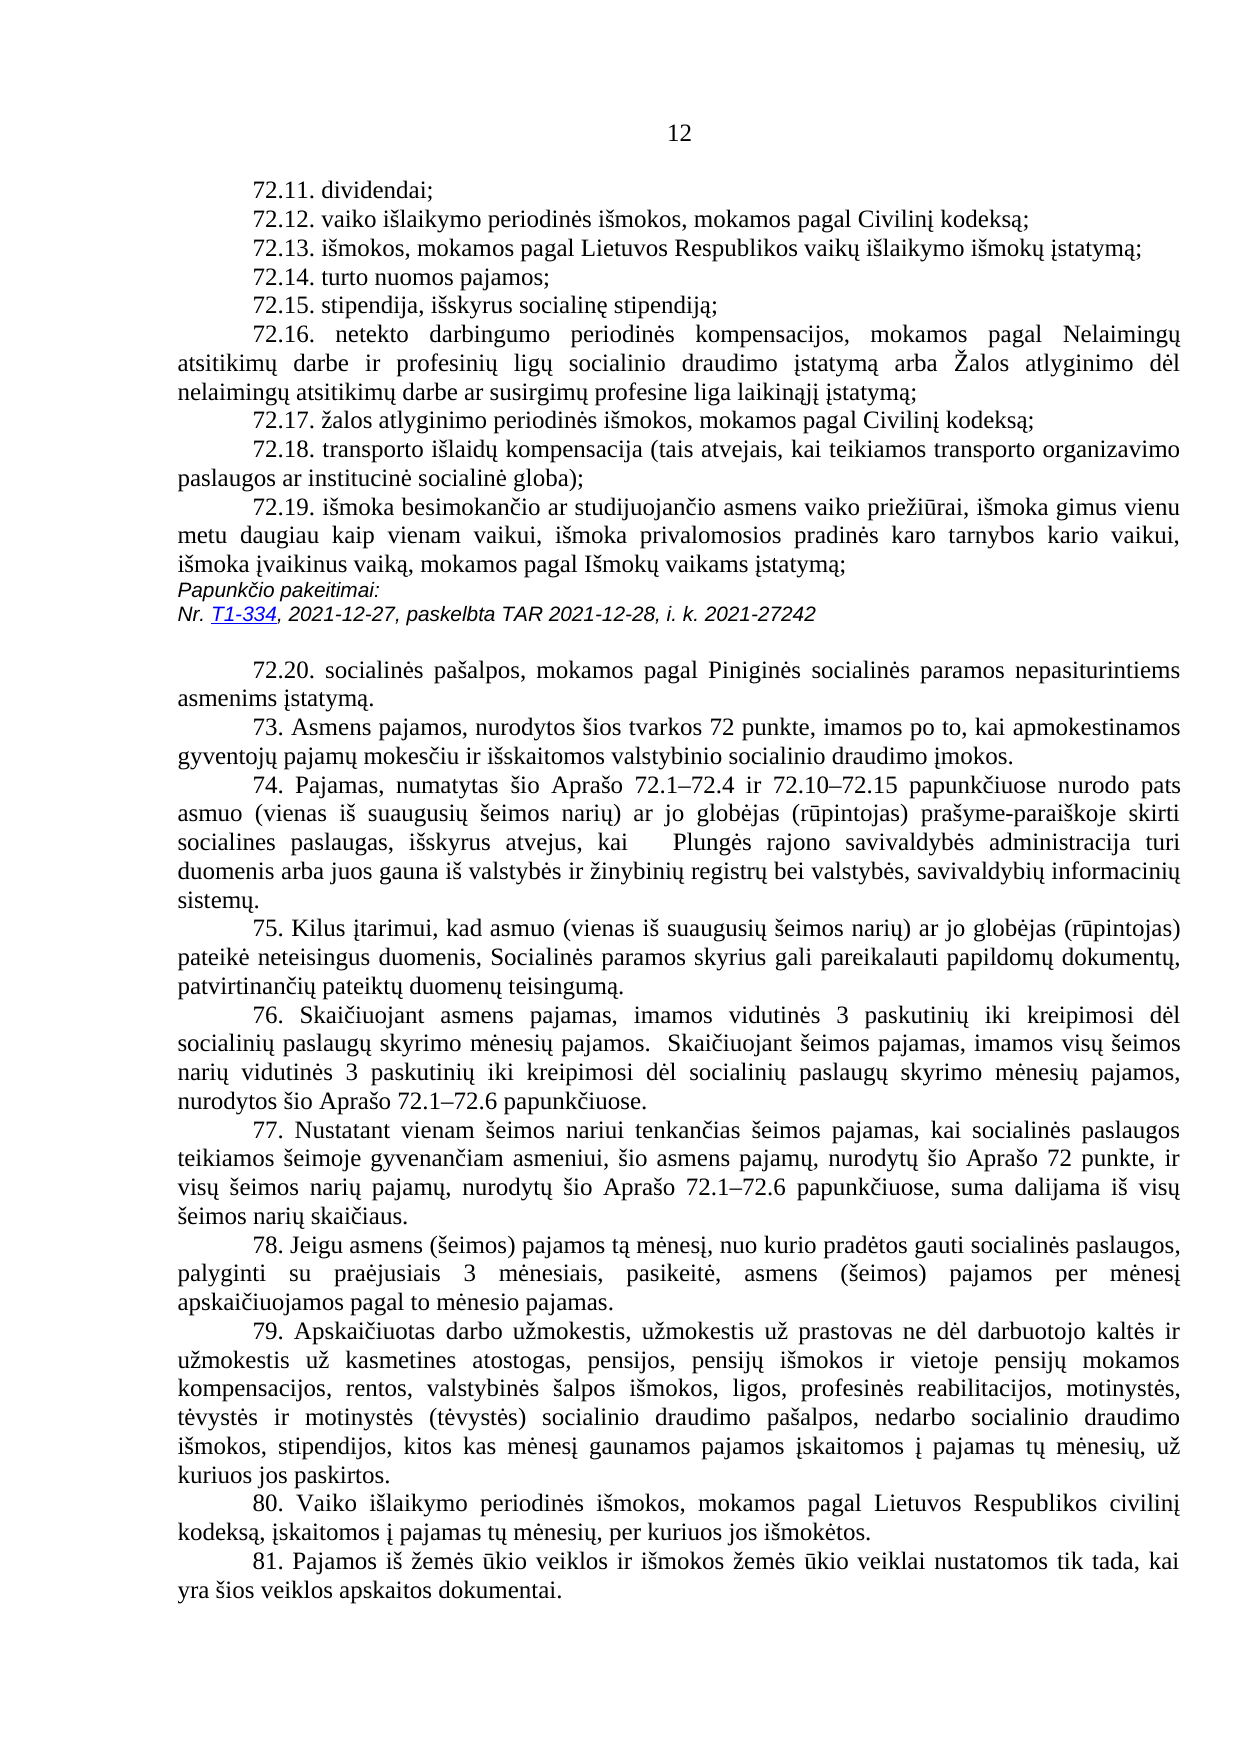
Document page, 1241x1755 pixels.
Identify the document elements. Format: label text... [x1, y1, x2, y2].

text 81. Pajamos iš žemės ūkio veiklos ir išmokos žemės ūkio veiklai nustatomos tik tada, kai yra šios veiklos apskaitos dokumentai. [177, 1546, 1181, 1603]
text 72.13. išmokos, mokamos pagal Lietuvos Respublikos vaikų išlaikymo išmokų įstatymą; [177, 233, 1181, 262]
text 72.11. dividendai; [177, 176, 1181, 204]
text 75. Kilus įtarimui, kad asmuo (vienas iš suaugusių šeimos narių) ar jo globėjas (rūpintojas) pateikė neteisingus duomenis, Socialinės paramos skyrius gali pareikalauti papildomų dokumentų, patvirtinančių pateiktų duomenų teisingumą. [177, 913, 1181, 1000]
text 72.20. socialinės pašalpos, mokamos pagal Piniginės socialinės paramos nepasiturintiems asmenims įstatymą. [177, 655, 1181, 712]
text 80. Vaiko išlaikymo periodinės išmokos, mokamos pagal Lietuvos Respublikos civilinį kodeksą, įskaitomos į pajamas tų mėnesių, per kuriuos jos išmokėtos. [177, 1488, 1181, 1546]
text 77. Nustatant vienam šeimos nariui tenkančias šeimos pajamas, kai socialinės paslaugos teikiamos šeimoje gyvenančiam asmeniui, šio asmens pajamų, nurodytų šio Aprašo 72 punkte, ir visų šeimos narių pajamų, nurodytų šio Aprašo 72.1–72.6 papunkčiuose, suma dalijama iš visų šeimos narių skaičiaus. [177, 1115, 1181, 1230]
text 72.14. turto nuomos pajamos; [177, 262, 1181, 291]
text 76. Skaičiuojant asmens pajamas, imamos vidutinės 3 paskutinių iki kreipimosi dėl socialinių paslaugų skyrimo mėnesių pajamos. Skaičiuojant šeimos pajamas, imamos visų šeimos narių vidutinės 3 paskutinių iki kreipimosi dėl socialinių paslaugų skyrimo mėnesių pajamos, nurodytos šio Aprašo 72.1–72.6 papunkčiuose. [177, 1000, 1181, 1115]
text 72.16. netekto darbingumo periodinės kompensacijos, mokamos pagal Nelaimingų atsitikimų darbe ir profesinių ligų socialinio draudimo įstatymą arba Žalos atlyginimo dėl nelaimingų atsitikimų darbe ar susirgimų profesine liga laikinąjį įstatymą; [177, 319, 1181, 406]
text 72.18. transporto išlaidų kompensacija (tais atvejais, kai teikiamos transporto organizavimo paslaugos ar institucinė socialinė globa); [177, 434, 1181, 492]
text 72.19. išmoka besimokančio ar studijuojančio asmens vaiko priežiūrai, išmoka gimus vienu metu daugiau kaip vienam vaikui, išmoka privalomosios pradinės karo tarnybos kario vaikui, išmoka įvaikinus vaiką, mokamos pagal Išmokų vaikams įstatymą; [177, 492, 1181, 578]
text Papunkčio pakeitimai: [177, 578, 1181, 602]
text 79. Apskaičiuotas darbo užmokestis, užmokestis už prastovas ne dėl darbuotojo kaltės ir užmokestis už kasmetines atostogas, pensijos, pensijų išmokos ir vietoje pensijų mokamos kompensacijos, rentos, valstybinės šalpos išmokos, ligos, profesinės reabilitacijos, motinystės, tėvystės ir motinystės (tėvystės) socialinio draudimo pašalpos, nedarbo socialinio draudimo išmokos, stipendijos, kitos kas mėnesį gaunamos pajamos įskaitomos į pajamas tų mėnesių, už kuriuos jos paskirtos. [177, 1316, 1181, 1488]
text Nr. T1-334, 2021-12-27, paskelbta TAR 2021-12-28, i. k. 2021-27242 [177, 602, 1181, 626]
text 72.12. vaiko išlaikymo periodinės išmokos, mokamos pagal Civilinį kodeksą; [177, 204, 1181, 233]
text 78. Jeigu asmens (šeimos) pajamos tą mėnesį, nuo kurio pradėtos gauti socialinės paslaugos, palyginti su praėjusiais 3 mėnesiais, pasikeitė, asmens (šeimos) pajamos per mėnesį apskaičiuojamos pagal to mėnesio pajamas. [177, 1230, 1181, 1316]
text 73. Asmens pajamos, nurodytos šios tvarkos 72 punkte, imamos po to, kai apmokestinamos gyventojų pajamų mokesčiu ir išskaitomos valstybinio socialinio draudimo įmokos. [177, 712, 1181, 770]
text 72.17. žalos atlyginimo periodinės išmokos, mokamos pagal Civilinį kodeksą; [177, 406, 1181, 434]
text 74. Pajamas, numatytas šio Aprašo 72.1–72.4 ir 72.10–72.15 papunkčiuose nurodo pats asmuo (vienas iš suaugusių šeimos narių) ar jo globėjas (rūpintojas) prašyme-paraiškoje skirti socialines paslaugas, išskyrus atvejus, kai Plungės rajono savivaldybės administracija turi duomenis arba juos gauna iš valstybės ir žinybinių registrų bei valstybės, savivaldybių informacinių sistemų. [177, 770, 1181, 913]
text 72.15. stipendija, išskyrus socialinę stipendiją; [177, 291, 1181, 319]
